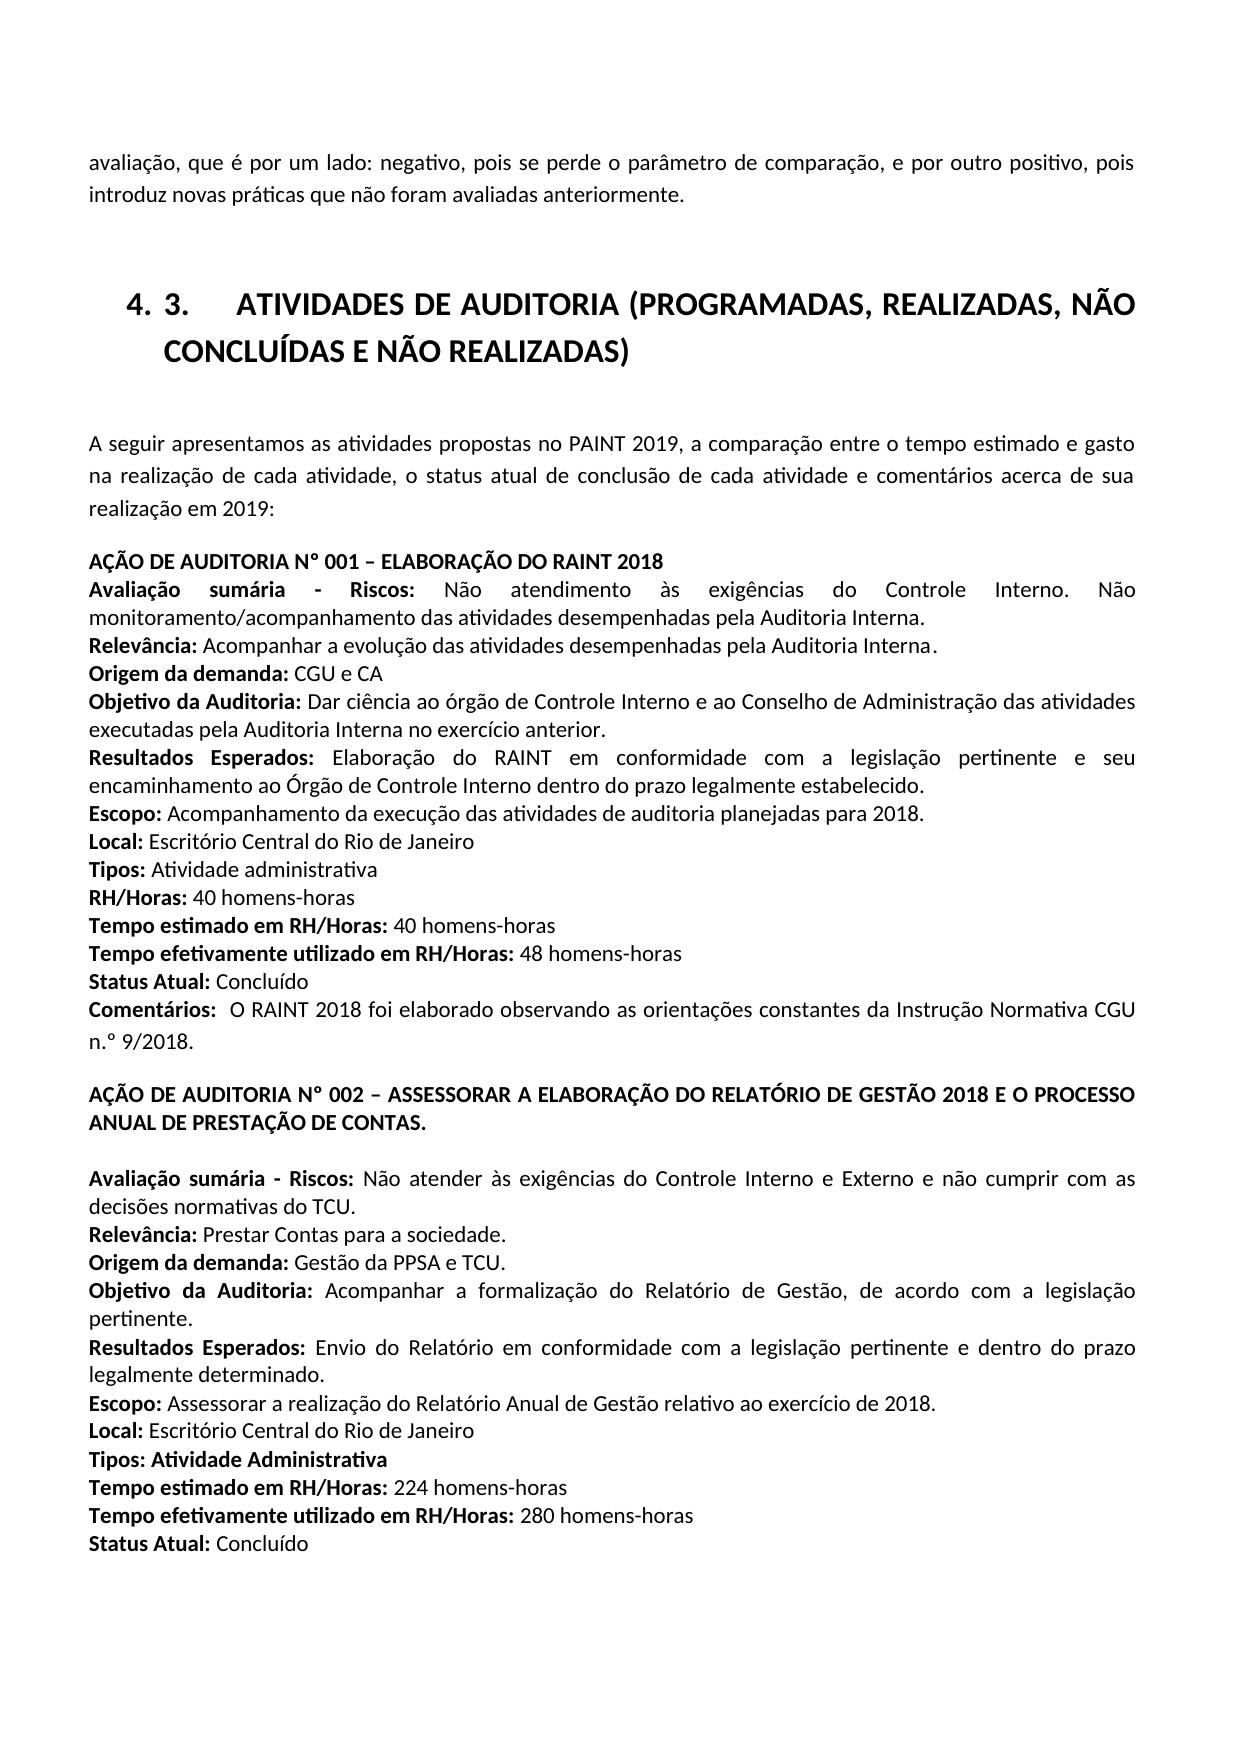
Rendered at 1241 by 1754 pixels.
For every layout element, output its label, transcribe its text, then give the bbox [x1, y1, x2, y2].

text Resultados Esperados: Envio do Relatório em conformidade com a legislação pertinente e dentro do prazo legalmente determinado. [89, 1333, 1137, 1389]
subtitle 3. ATIVIDADES DE AUDITORIA (PROGRAMADAS, REALIZADAS, NÃO CONCLUÍDAS E NÃO REALIZADAS) [126, 283, 1137, 370]
text Local: Escritório Central do Rio de Janeiro [89, 827, 1137, 855]
text A seguir apresentamos as atividades propostas no PAINT 2019, a comparação entre o tempo estimado e gasto na realização de cada atividade, o status atual de conclusão de cada atividade e comentários acerca de sua realização em 2019: [89, 429, 1137, 522]
text Avaliação sumária - Riscos: Não atendimento às exigências do Controle Interno. Não monitoramento/acompanhamento das atividades desempenhadas pela Auditoria Interna. [89, 575, 1137, 631]
text Status Atual: Concluído [89, 967, 1137, 995]
text Escopo: Assessorar a realização do Relatório Anual de Gestão relativo ao exercício de 2018. [89, 1389, 1137, 1417]
text Tipos: Atividade administrativa [89, 855, 1137, 883]
text Tempo estimado em RH/Horas: 224 homens-horas [89, 1473, 1137, 1501]
text Comentários: O RAINT 2018 foi elaborado observando as orientações constantes da Instrução Normativa CGU n.º 9/2018. [89, 995, 1137, 1055]
text Objetivo da Auditoria: Acompanhar a formalização do Relatório de Gestão, de acordo com a legislação pertinente. [89, 1277, 1137, 1333]
text Tipos: Atividade Administrativa [89, 1445, 1137, 1473]
text RH/Horas: 40 homens-horas [89, 883, 1137, 911]
text Relevância: Acompanhar a evolução das atividades desempenhadas pela Auditoria Interna. [89, 631, 1137, 659]
text Tempo estimado em RH/Horas: 40 homens-horas [89, 911, 1137, 939]
text Relevância: Prestar Contas para a sociedade. [89, 1221, 1137, 1248]
text AÇÃO DE AUDITORIA Nº 001 – ELABORAÇÃO DO RAINT 2018 [89, 547, 1137, 575]
text AÇÃO DE AUDITORIA Nº 002 – ASSESSORAR A ELABORAÇÃO DO RELATÓRIO DE GESTÃO 2018 E O PROCESSO ANUAL DE PRESTAÇÃO DE CONTAS. [89, 1080, 1137, 1136]
text Status Atual: Concluído [89, 1529, 1137, 1557]
text Objetivo da Auditoria: Dar ciência ao órgão de Controle Interno e ao Conselho de Administração das atividades executadas pela Auditoria Interna no exercício anterior. [89, 687, 1137, 743]
text Local: Escritório Central do Rio de Janeiro [89, 1417, 1137, 1445]
text Tempo efetivamente utilizado em RH/Horas: 280 homens-horas [89, 1501, 1137, 1529]
text Avaliação sumária - Riscos: Não atender às exigências do Controle Interno e Externo e não cumprir com as decisões normativas do TCU. [89, 1164, 1137, 1221]
text Resultados Esperados: Elaboração do RAINT em conformidade com a legislação pertinente e seu encaminhamento ao Órgão de Controle Interno dentro do prazo legalmente estabelecido. [89, 743, 1137, 799]
text Origem da demanda: Gestão da PPSA e TCU. [89, 1248, 1137, 1277]
text Origem da demanda: CGU e CA [89, 659, 1137, 687]
text Escopo: Acompanhamento da execução das atividades de auditoria planejadas para 2018. [89, 799, 1137, 827]
text Tempo efetivamente utilizado em RH/Horas: 48 homens-horas [89, 939, 1137, 967]
text avaliação, que é por um lado: negativo, pois se perde o parâmetro de comparação, e por outro positivo, pois introduz novas práticas que não foram avaliadas anteriormente. [89, 148, 1137, 208]
